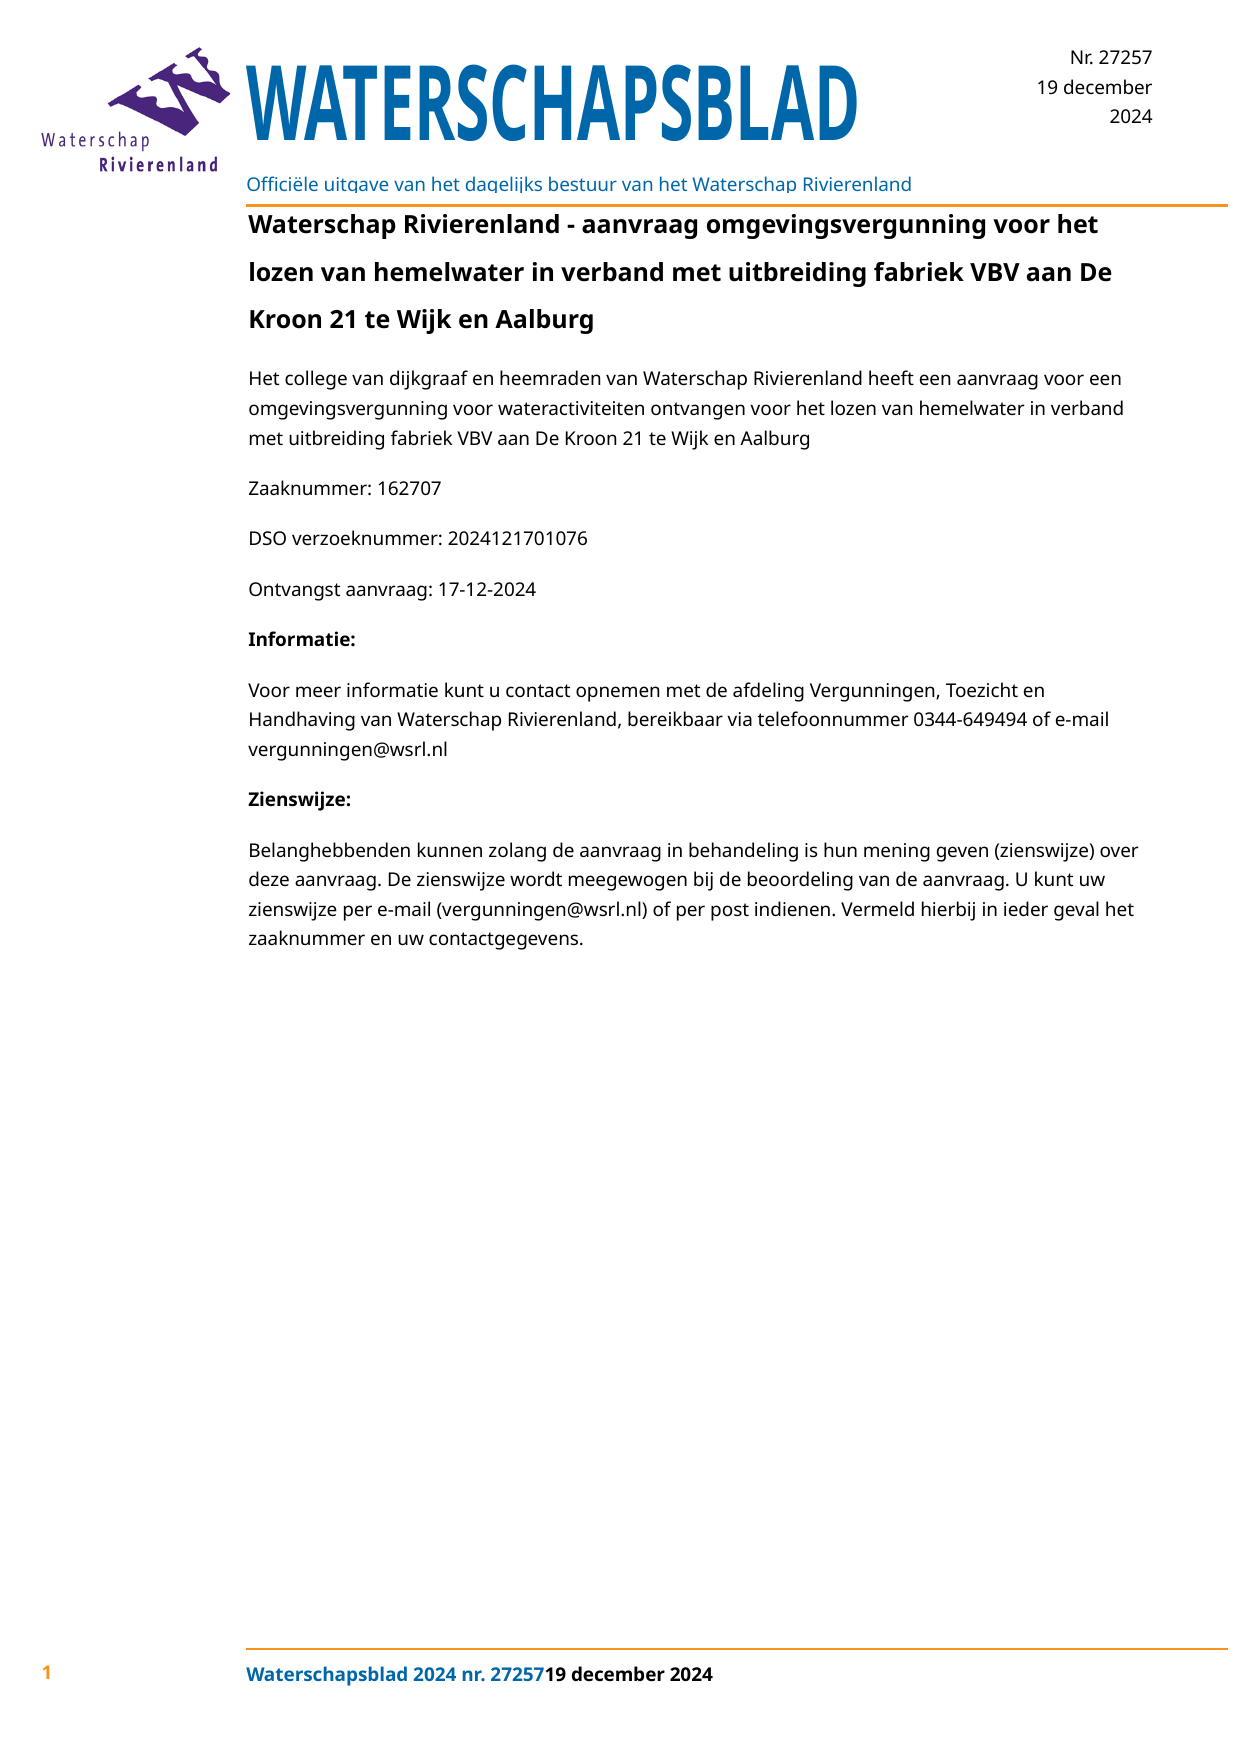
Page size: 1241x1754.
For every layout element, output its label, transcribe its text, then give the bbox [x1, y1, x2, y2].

text Informatie: [248, 626, 1152, 652]
text Het college van dijkgraaf en heemraden van Waterschap Rivierenland heeft een aanvraag voor een omgevingsvergunning voor wateractiviteiten ontvangen voor het lozen van hemelwater in verband met uitbreiding fabriek VBV aan De Kroon 21 te Wijk en Aalburg [248, 366, 1152, 450]
text Ontvangst aanvraag: 17-12-2024 [248, 576, 1152, 602]
text Voor meer informatie kunt u contact opnemen met de afdeling Vergunningen, Toezicht en Handhaving van Waterschap Rivierenland, bereikbaar via telefoonnummer 0344-649494 of e-mail vergunningen@wsrl.nl [248, 677, 1152, 762]
text Waterschap Rivierenland - aanvraag omgevingsvergunning voor het lozen van hemelwater in verband met uitbreiding fabriek VBV aan De Kroon 21 te Wijk en Aalburg [248, 207, 1152, 336]
text DSO verzoeknummer: 2024121701076 [248, 526, 1152, 551]
picture [41, 47, 231, 172]
text Belanghebbenden kunnen zolang de aanvraag in behandeling is hun mening geven (zienswijze) over deze aanvraag. De zienswijze wordt meegewogen bij de beoordeling van de aanvraag. U kunt uw zienswijze per e-mail (vergunningen@wsrl.nl) of per post indienen. Vermeld hierbij in ieder geval het zaaknummer en uw contactgegevens. [248, 837, 1152, 951]
text Zienswijze: [248, 786, 1152, 812]
text Zaaknummer: 162707 [248, 475, 1152, 501]
